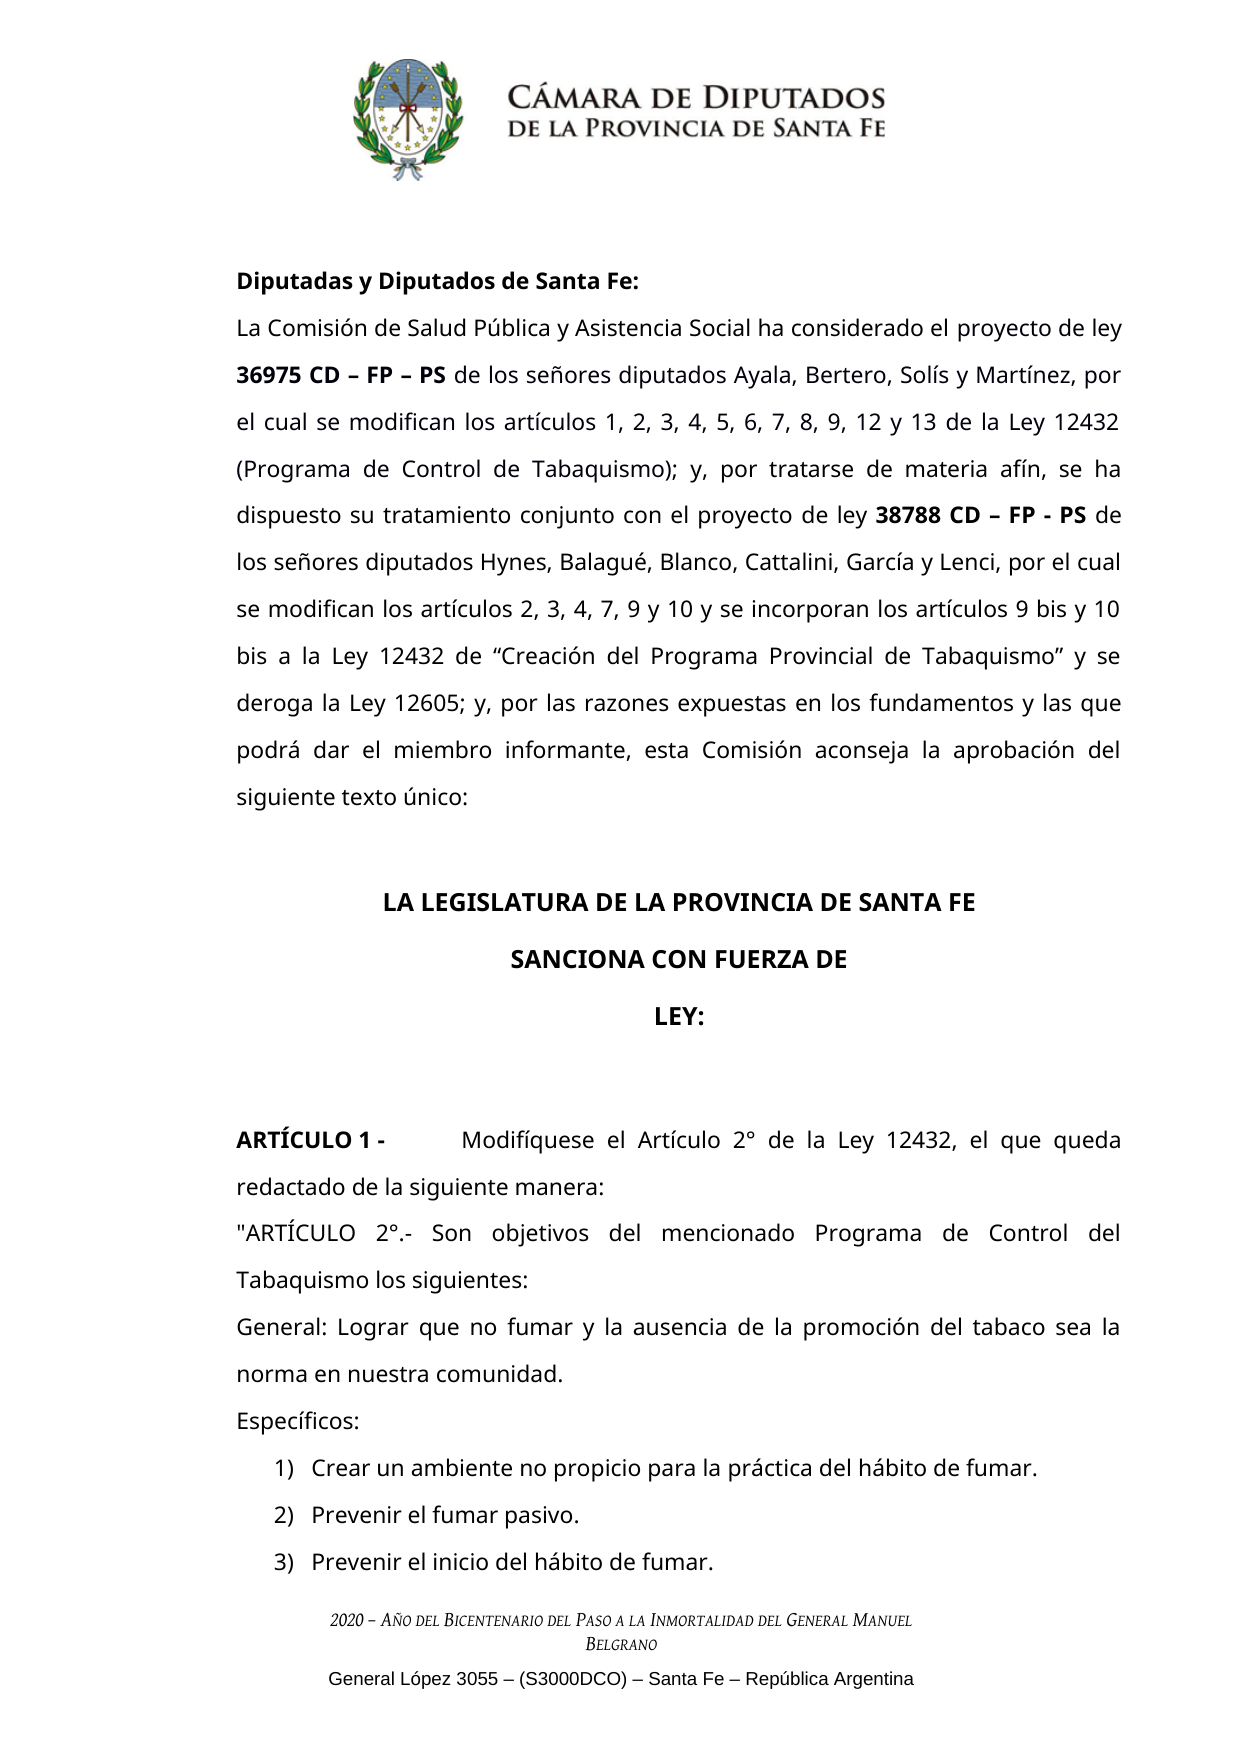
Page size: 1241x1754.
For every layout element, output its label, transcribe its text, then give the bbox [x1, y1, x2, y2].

text General: Lograr que no fumar y la ausencia de la promoción del tabaco sea la norma en nuestra comunidad. [236, 1311, 1122, 1389]
text Específicos: [236, 1405, 1122, 1436]
list Modifíquese el Artículo 2° de la Ley 12432, el que queda redactado de la siguiente manera: [236, 1124, 1122, 1202]
text La Comisión de Salud Pública y Asistencia Social ha considerado el proyecto de ley 36975 CD – FP – PS de los señores diputados Ayala, Bertero, Solís y Martínez, por el cual se modifican los artículos 1, 2, 3, 4, 5, 6, 7, 8, 9, 12 y 13 de la Ley 12432 (Programa de Control de Tabaquismo); y, por tratarse de materia afín, se ha dispuesto su tratamiento conjunto con el proyecto de ley 38788 CD – FP - PS de los señores diputados Hynes, Balagué, Blanco, Cattalini, García y Lenci, por el cual se modifican los artículos 2, 3, 4, 7, 9 y 10 y se incorporan los artículos 9 bis y 10 bis a la Ley 12432 de “Creación del Programa Provincial de Tabaquismo” y se deroga la Ley 12605; y, por las razones expuestas en los fundamentos y las que podrá dar el miembro informante, esta Comisión aconseja la aprobación del siguiente texto único: [236, 312, 1122, 812]
text "ARTÍCULO 2°.- Son objetivos del mencionado Programa de Control del Tabaquismo los siguientes: [236, 1217, 1122, 1296]
picture [353, 134, 885, 256]
list Crear un ambiente no propicio para la práctica del hábito de fumar. [274, 1452, 1122, 1483]
text LEY: [236, 998, 1122, 1032]
list Prevenir el inicio del hábito de fumar. [274, 1546, 1122, 1577]
list Prevenir el fumar pasivo. [274, 1499, 1122, 1530]
text Diputadas y Diputados de Santa Fe: [236, 265, 1122, 296]
text SANCIONA CON FUERZA DE [236, 941, 1122, 975]
text LA LEGISLATURA DE LA PROVINCIA DE SANTA FE [236, 884, 1122, 918]
